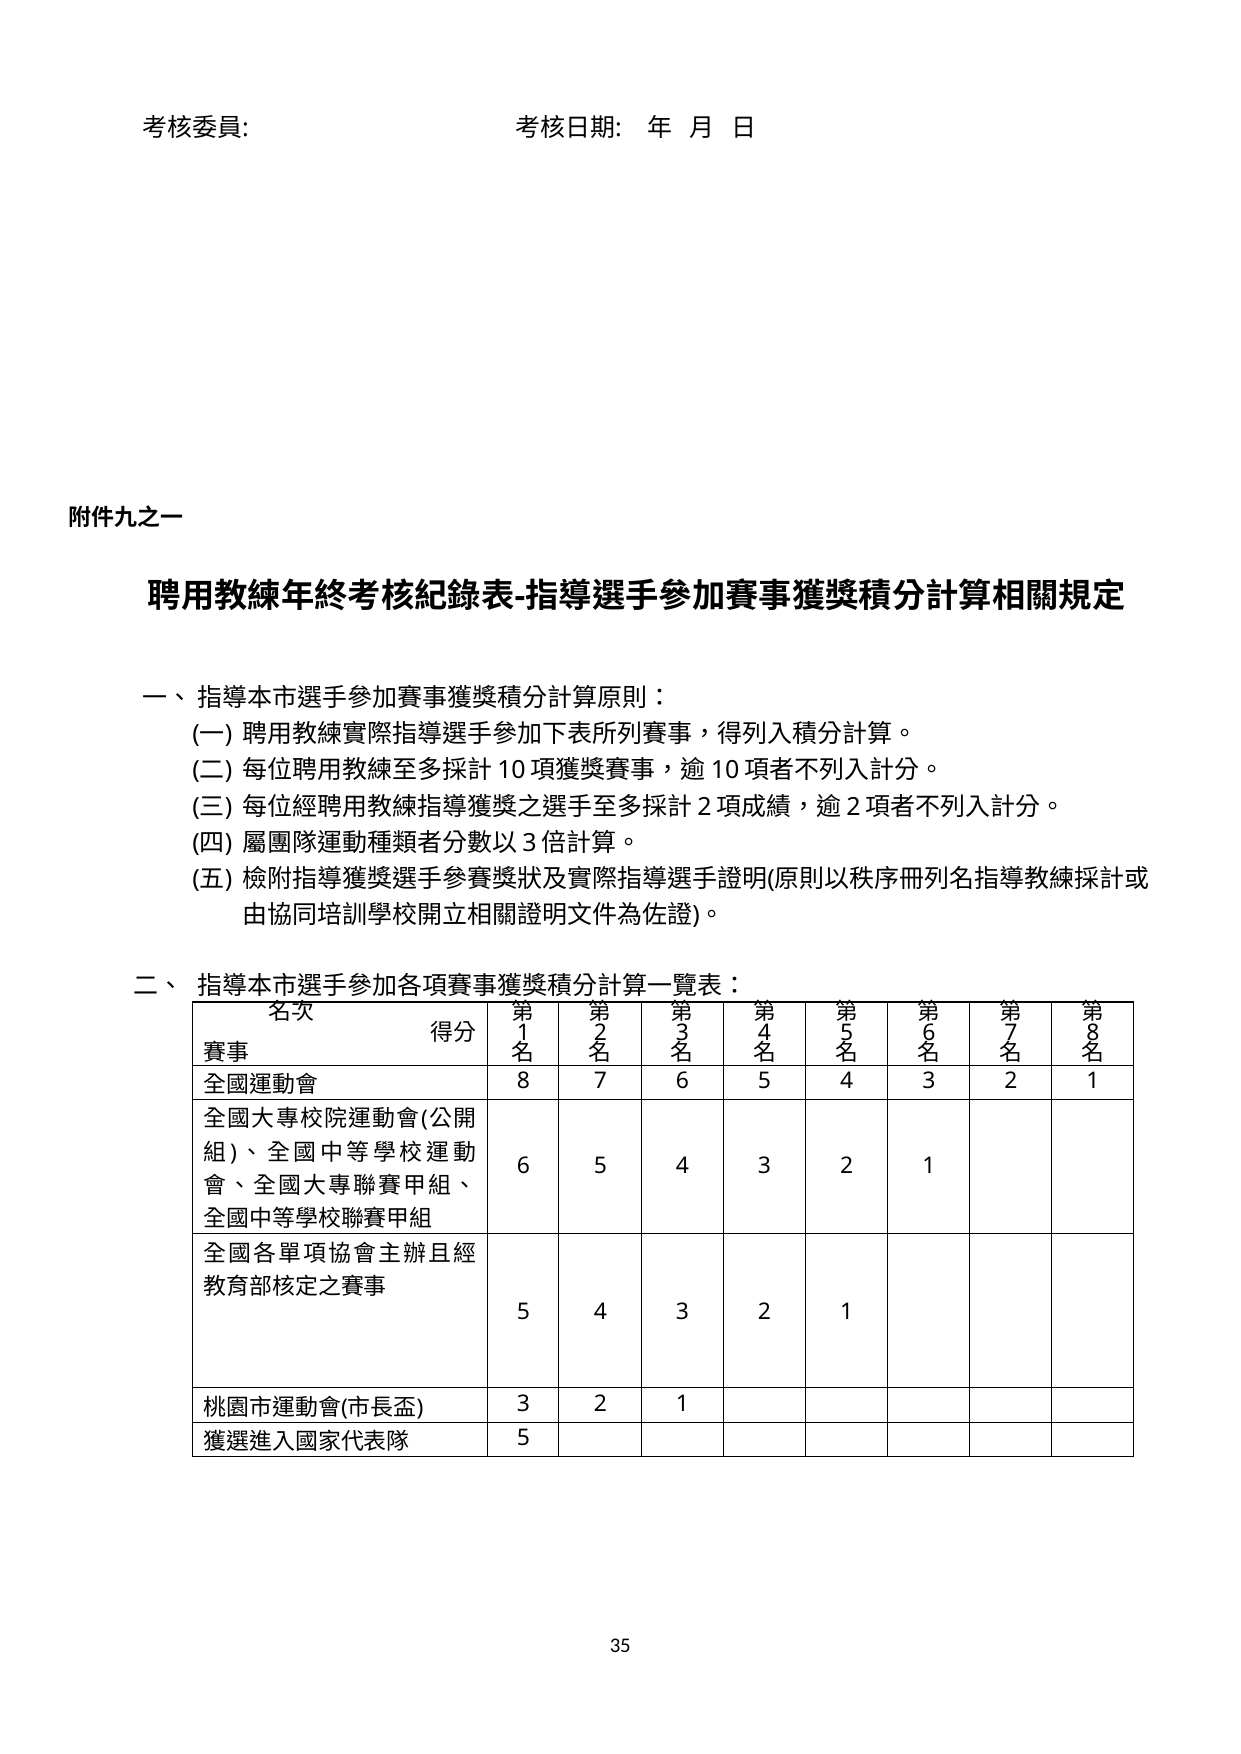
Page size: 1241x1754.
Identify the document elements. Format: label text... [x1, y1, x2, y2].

text 聘用教練年終考核紀錄表-指導選手參加賽事獲獎積分計算相關規定 [142, 549, 1131, 638]
table_cell 7 [559, 1066, 641, 1099]
table_cell 1 [1052, 1066, 1133, 1099]
table_cell [806, 1388, 887, 1422]
table_cell 全國各單項協會主辦且經教育部核定之賽事 [193, 1234, 487, 1387]
list 檢附指導獲獎選手參賽獎狀及實際指導選手證明(原則以秩序冊列名指導教練採計或由協同培訓學校開立相關證明文件為佐證)。 [192, 858, 1162, 931]
table_cell 4 [806, 1066, 887, 1099]
table_cell [888, 1423, 969, 1456]
table_header 名次 得分 賽事 [193, 1003, 487, 1065]
table_cell 3 [488, 1388, 558, 1422]
list 指導本市選手參加賽事獲獎積分計算原則： [142, 677, 1162, 713]
table_cell 2 [970, 1066, 1051, 1099]
table_cell 3 [642, 1234, 723, 1387]
table_cell 3 [888, 1066, 969, 1099]
text 附件九之一 [68, 498, 217, 532]
table_cell 5 [488, 1234, 558, 1387]
table_cell 6 [642, 1066, 723, 1099]
list 指導本市選手參加各項賽事獲獎積分計算一覽表： [133, 965, 1162, 1001]
table_header 第 6 名 [888, 1003, 969, 1065]
table_cell [1052, 1423, 1133, 1456]
table_cell [970, 1234, 1051, 1387]
table_cell 5 [488, 1423, 558, 1456]
text 考核委員: 考核日期: 年 月 日 [142, 104, 1098, 148]
table_cell 4 [559, 1234, 641, 1387]
table_cell 3 [724, 1100, 805, 1233]
table_cell [888, 1388, 969, 1422]
table_header 第 5 名 [806, 1003, 887, 1065]
table_cell 獲選進入國家代表隊 [193, 1423, 487, 1456]
table_cell 全國運動會 [193, 1066, 487, 1099]
table_cell [724, 1423, 805, 1456]
table_cell 5 [724, 1066, 805, 1099]
table_cell [1052, 1234, 1133, 1387]
table_header 第 1 名 [488, 1003, 558, 1065]
table_cell [888, 1234, 969, 1387]
table_cell [970, 1388, 1051, 1422]
table_cell 5 [559, 1100, 641, 1233]
table_cell [970, 1100, 1051, 1233]
list 聘用教練實際指導選手參加下表所列賽事，得列入積分計算。 [192, 713, 1162, 750]
table_header 第 4 名 [724, 1003, 805, 1065]
table_cell 6 [488, 1100, 558, 1233]
table_cell 1 [642, 1388, 723, 1422]
table_cell 2 [724, 1234, 805, 1387]
table_cell [1052, 1388, 1133, 1422]
table_header 第 8 名 [1052, 1003, 1133, 1065]
list 屬團隊運動種類者分數以3倍計算。 [192, 822, 1162, 858]
table_cell 2 [559, 1388, 641, 1422]
table_cell [559, 1423, 641, 1456]
table_cell 4 [642, 1100, 723, 1233]
list 每位聘用教練至多採計10項獲獎賽事，逾10項者不列入計分。 [192, 750, 1162, 786]
table_cell 1 [888, 1100, 969, 1233]
table_cell 1 [806, 1234, 887, 1387]
table_cell 8 [488, 1066, 558, 1099]
table_cell [642, 1423, 723, 1456]
table_cell 全國大專校院運動會(公開組)、全國中等學校運動會、全國大專聯賽甲組、全國中等學校聯賽甲組 [193, 1100, 487, 1233]
table_header 第 2 名 [559, 1003, 641, 1065]
table_cell [806, 1423, 887, 1456]
table_header 第 3 名 [642, 1003, 723, 1065]
table_cell [970, 1423, 1051, 1456]
table_cell 2 [806, 1100, 887, 1233]
table_header 第 7 名 [970, 1003, 1051, 1065]
table_cell [1052, 1100, 1133, 1233]
list 每位經聘用教練指導獲獎之選手至多採計2項成績，逾2項者不列入計分。 [192, 786, 1162, 822]
table_cell [724, 1388, 805, 1422]
table_cell 桃園市運動會(市長盃) [193, 1388, 487, 1422]
